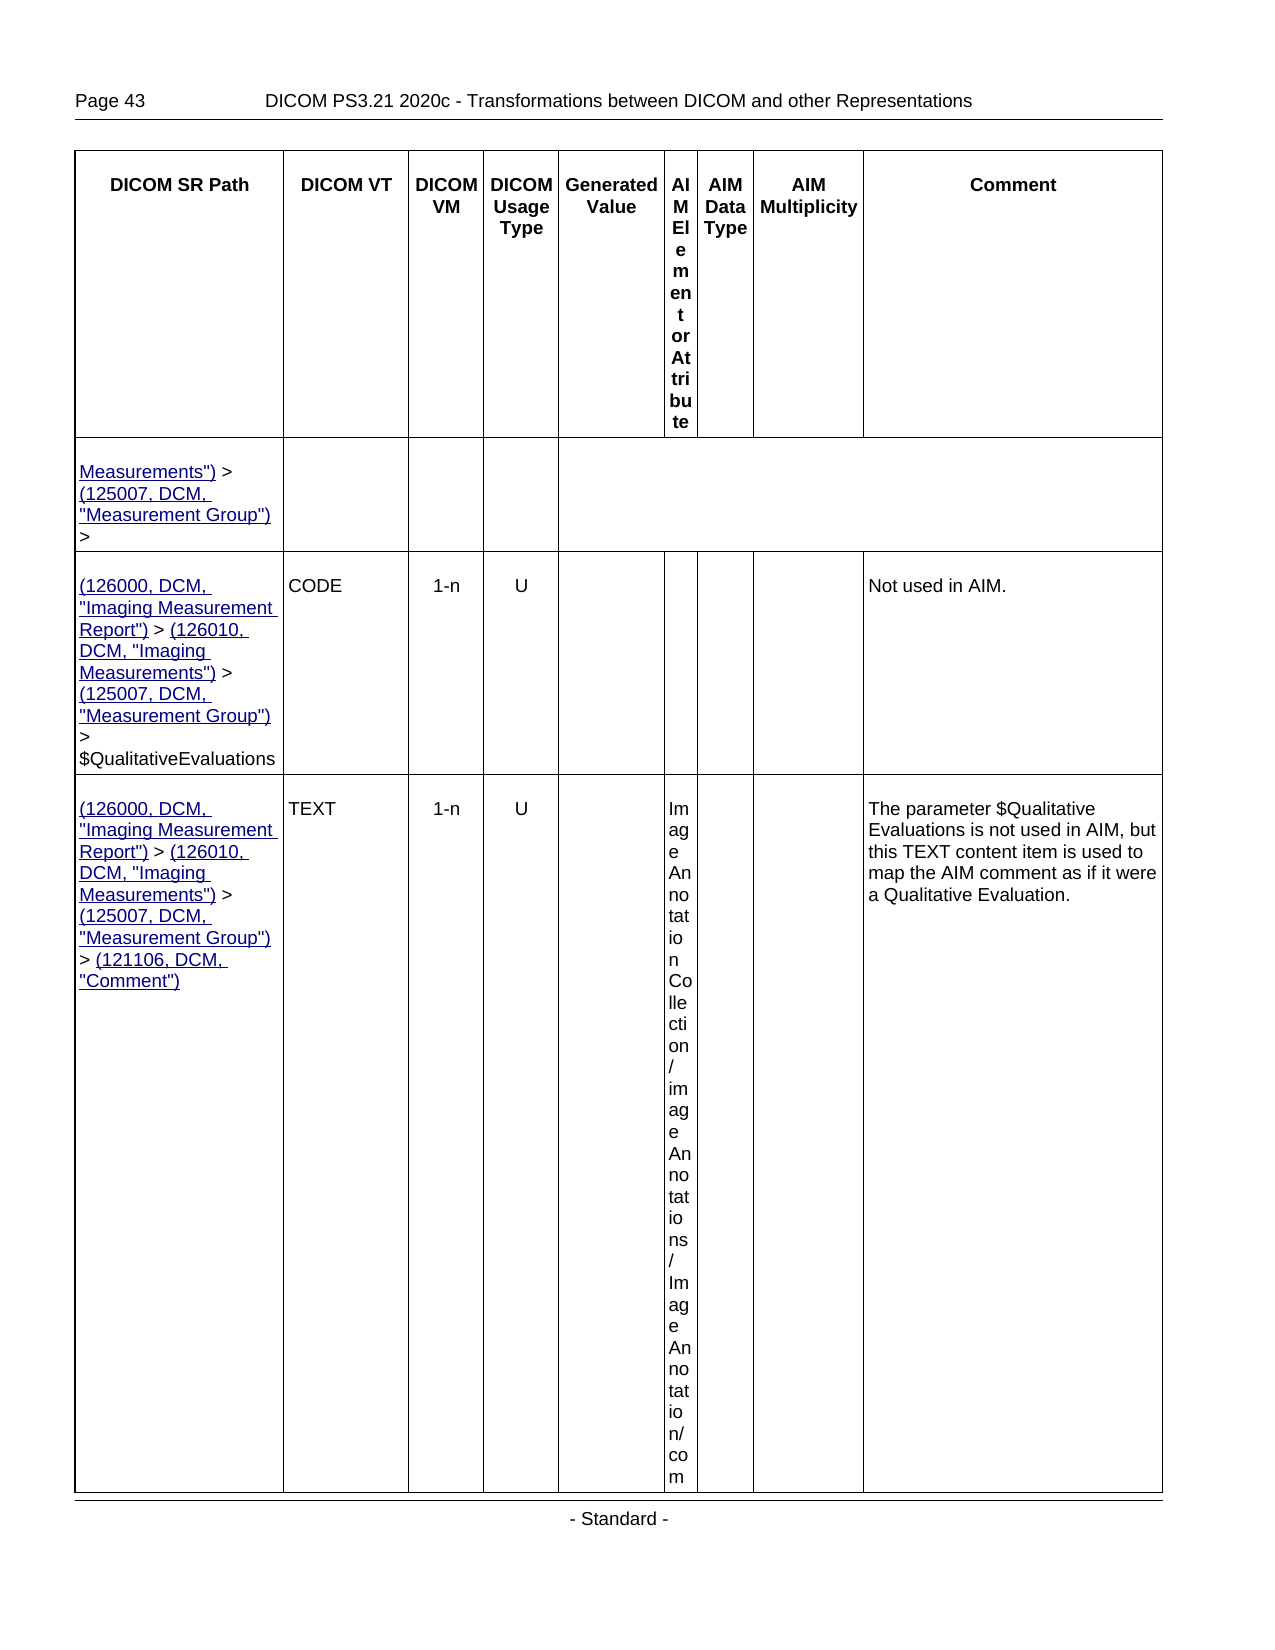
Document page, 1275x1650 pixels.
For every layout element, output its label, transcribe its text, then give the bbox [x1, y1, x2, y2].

table_cell 1-n [409, 775, 483, 1492]
table_cell [698, 775, 753, 1492]
table_cell U [484, 775, 558, 1492]
table_cell [284, 438, 408, 551]
table_cell [754, 552, 863, 773]
table_cell TEXT [284, 775, 408, 1492]
table_header Comment [864, 151, 1162, 437]
table_cell [754, 775, 863, 1492]
table_cell [559, 552, 664, 773]
table_cell CODE [284, 552, 408, 773]
table_cell U [484, 552, 558, 773]
table_header AIM Data Type [698, 151, 753, 437]
table_header Generated Value [559, 151, 664, 437]
table_cell [698, 552, 753, 773]
table_cell 1-n [409, 552, 483, 773]
table_header DICOM SR Path [76, 151, 283, 437]
table_header DICOM VM [409, 151, 483, 437]
table_cell [559, 438, 1162, 551]
table_cell Not used in AIM. [864, 552, 1162, 773]
table_header DICOM VT [284, 151, 408, 437]
table_cell Image​Annotation​​Collection/​image​Annotations/​Image​Annotation/​com [665, 775, 697, 1492]
table_cell [409, 438, 483, 551]
table_cell The parameter $Qualitative​Evaluations is not used in AIM, but this TEXT content item is used to map the AIM comment as if it were a Qualitative Evaluation. [864, 775, 1162, 1492]
table_cell [665, 552, 697, 773]
table_cell (126000, DCM, "Imaging Measurement Report") > (126010, DCM, "Imaging Measurements") > (125007, DCM, "Measurement Group") > (121106, DCM, "Comment") [76, 775, 283, 1492]
table_cell [559, 775, 664, 1492]
table_header DICOM Usage Type [484, 151, 558, 437]
table_cell (126000, DCM, "Imaging Measurement Report") > (126010, DCM, "Imaging Measurements") > (125007, DCM, "Measurement Group") > $QualitativeEvaluations [76, 552, 283, 773]
table_header AIM Multiplicity [754, 151, 863, 437]
table_cell [484, 438, 558, 551]
table_cell Measurements") > (125007, DCM, "Measurement Group") > [76, 438, 283, 551]
table_header AIM Element or Attribute [665, 151, 697, 437]
